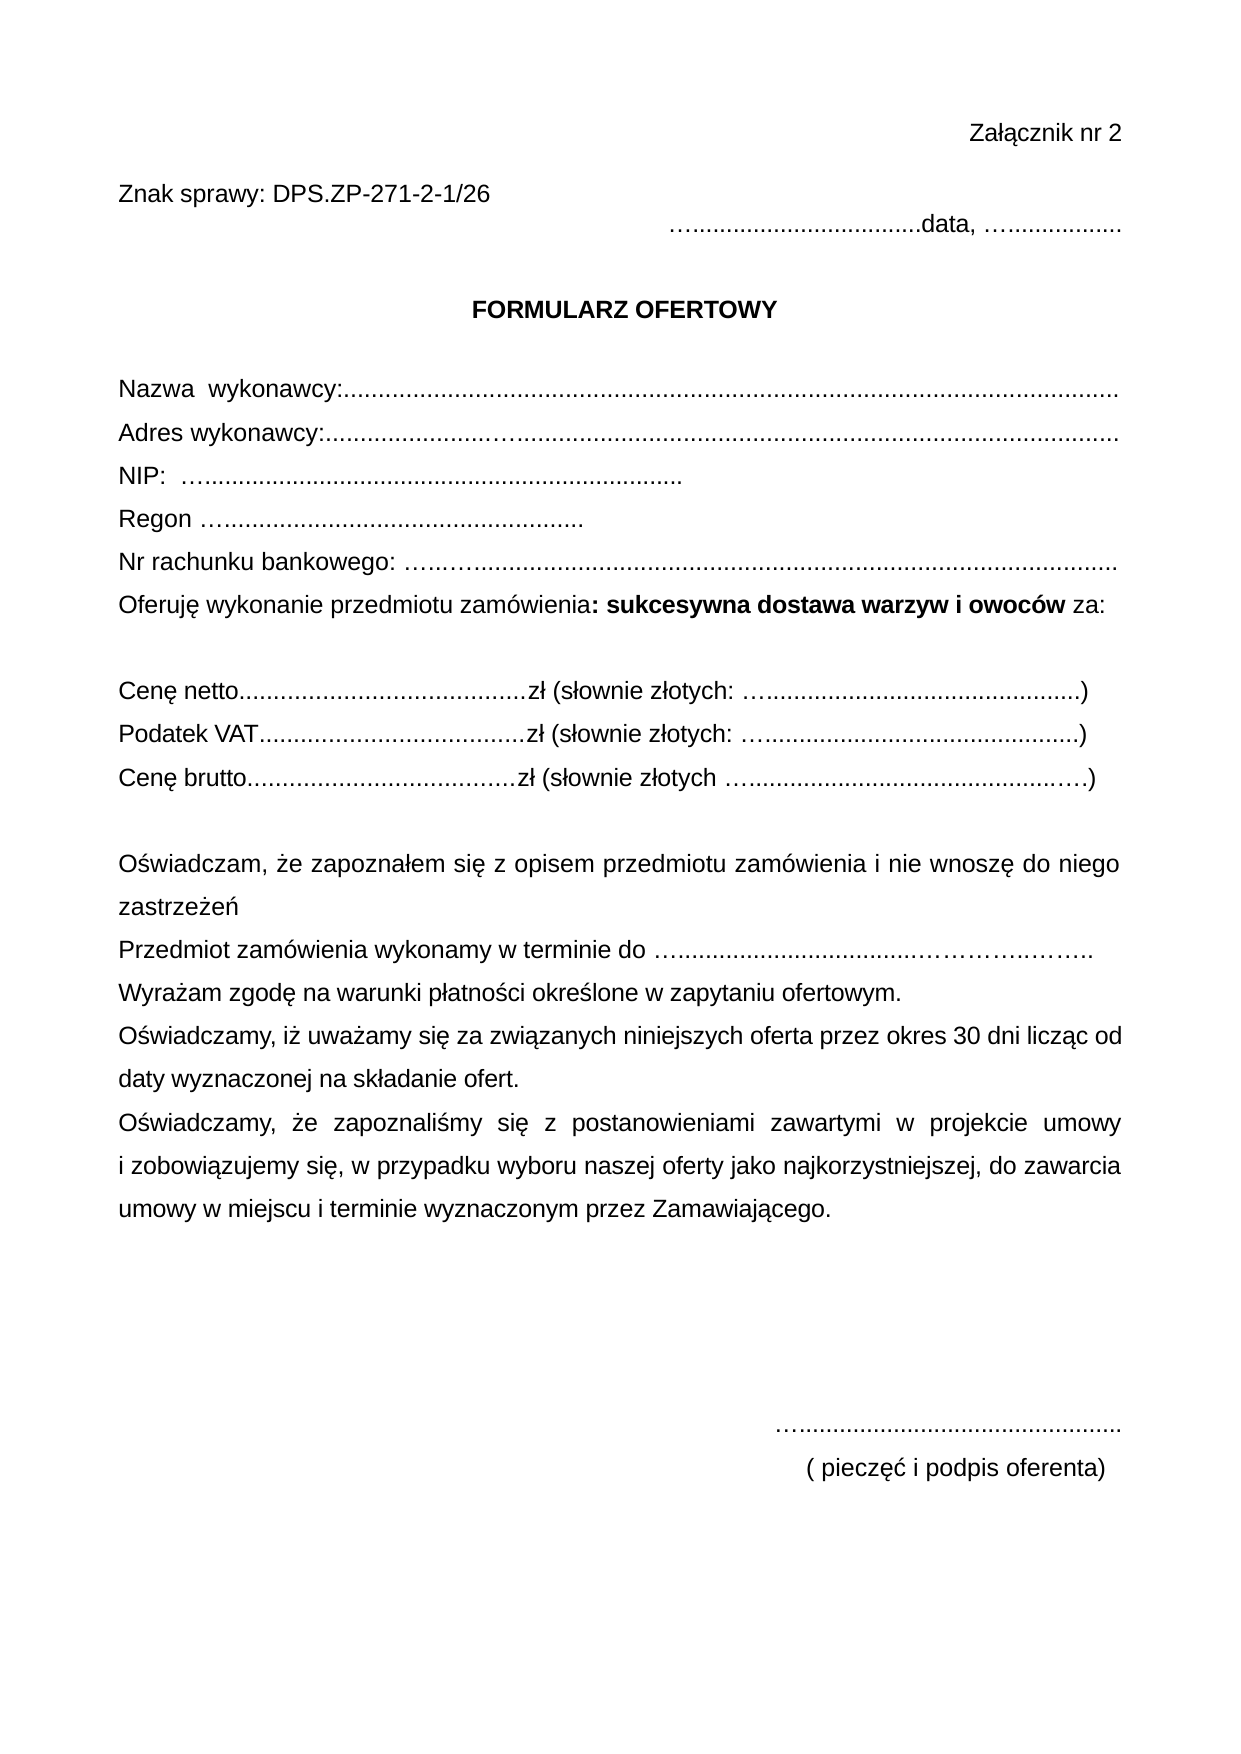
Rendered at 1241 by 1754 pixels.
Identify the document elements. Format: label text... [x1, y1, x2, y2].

text ( pieczęć i podpis oferenta) [118, 1453, 1122, 1481]
text Cenę netto zł (słownie złotych: …..............................................) [118, 676, 1122, 705]
list Wyrażam zgodę na warunki płatności określone w zapytaniu ofertowym. [118, 978, 1122, 1007]
text Podatek VAT zł (słownie złotych: …..............................................) [118, 719, 1122, 748]
list Oferuję wykonanie przedmiotu zamówienia: sukcesywna dostawa warzyw i owoców za: [83, 590, 1122, 619]
text Oświadczamy, że zapoznaliśmy się z postanowieniami zawartymi w projekcie umowy i zobowiązujemy się, w przypadku wyboru naszej oferty jako najkorzystniejszej, do zawarcia umowy w miejscu i terminie wyznaczonym przez Zamawiającego. [118, 1108, 1122, 1223]
list Adres wykonawcy:........................…....................................................................................... [83, 418, 1122, 446]
text Przedmiot zamówienia wykonamy w terminie do …...................................…………..…….. [118, 935, 1122, 964]
list FORMULARZ OFERTOWY [121, 295, 1122, 324]
list Regon ….................................................... [83, 504, 1122, 533]
list NIP: …....................................................................... [83, 461, 1122, 489]
list Nr rachunku bankowego: …...…............................................................................................. [83, 547, 1122, 576]
text …................................................ [118, 1366, 1122, 1438]
list Załącznik nr 2 [118, 118, 1122, 147]
list …..................................data, …................. [121, 209, 1122, 238]
text Oświadczamy, iż uważamy się za związanych niniejszych oferta przez okres 30 dni licząc od daty wyznaczonej na składanie ofert. [118, 1021, 1122, 1093]
list Znak sprawy: DPS.ZP-271-2-1/26 [118, 174, 1122, 209]
list Nazwa wykonawcy:................................................................................................................ [83, 374, 1122, 403]
text Cenę brutto zł (słownie złotych ….............................................….) [118, 763, 1122, 791]
text Oświadczam, że zapoznałem się z opisem przedmiotu zamówienia i nie wnoszę do niego zastrzeżeń [118, 849, 1122, 921]
